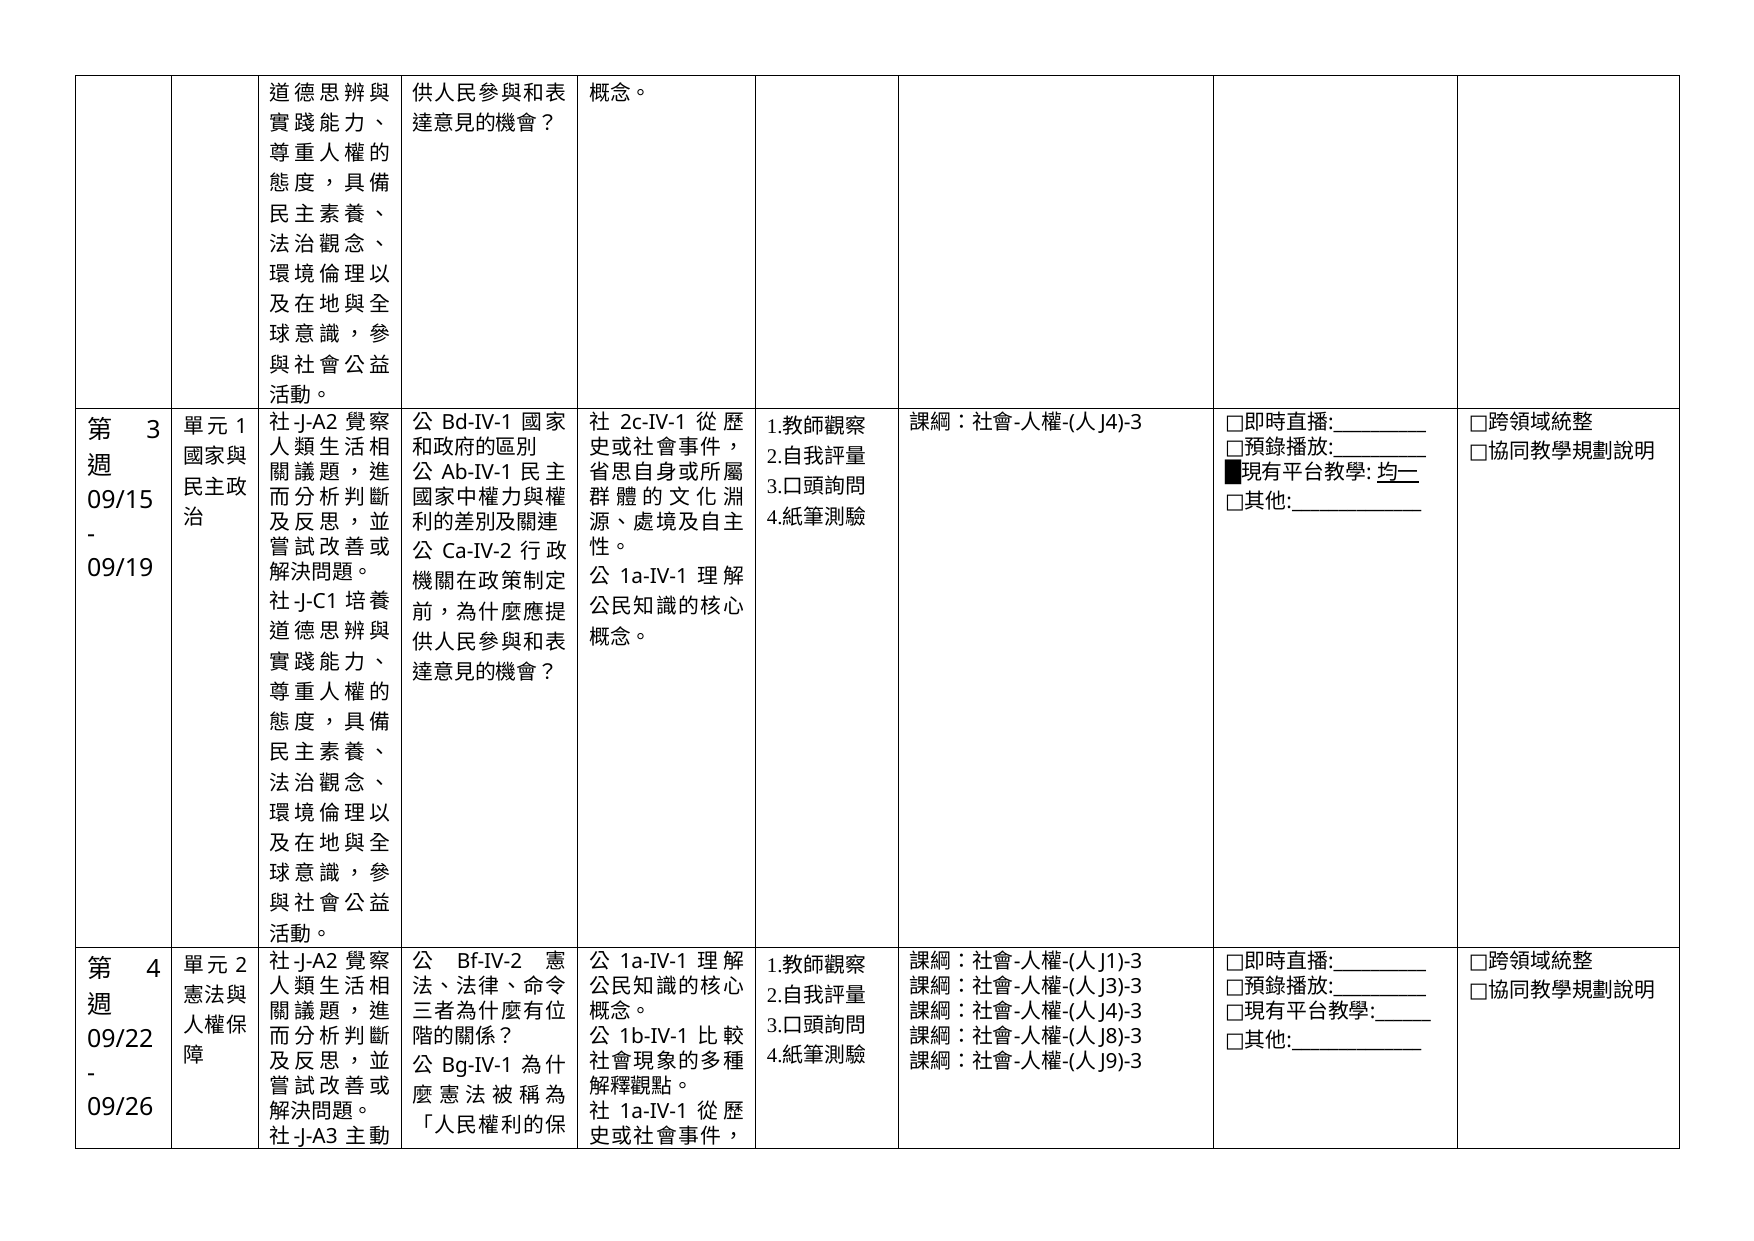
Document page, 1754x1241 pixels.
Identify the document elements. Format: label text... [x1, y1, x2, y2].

table_cell 第4週 09/22-09/26 [76, 948, 171, 1148]
table_cell [899, 76, 1213, 408]
table_cell □跨領域統整 □協同教學規劃說明 [1458, 409, 1679, 947]
table_cell 1.教師觀察 2.自我評量 3.口頭詢問 4.紙筆測驗 [756, 409, 898, 947]
table_cell [1214, 76, 1457, 408]
table_cell □即時直播:__________ □預錄播放:__________ □現有平台教學:______ □其他:______________ [1214, 948, 1457, 1148]
table_cell 概念。 [578, 76, 755, 408]
table_cell 課綱：社會-人權-(人J4)-3 [899, 409, 1213, 947]
table_cell [1458, 76, 1679, 408]
table_cell 道德思辨與實踐能力、尊重人權的態度，具備民主素養、法治觀念、環境倫理以及在地與全球意識，參與社會公益活動。 [259, 76, 401, 408]
table_cell 供人民參與和表達意見的機會？ [402, 76, 577, 408]
table_cell □即時直播:__________ □預錄播放:__________ █現有平台教學: 均一 □其他:______________ [1214, 409, 1457, 947]
table_cell 公1a-IV-1理解公民知識的核心概念。 公1b-IV-1比較社會現象的多種解釋觀點。 社1a-IV-1從歷史或社會事件， [578, 948, 755, 1148]
table_cell 公Bd-IV-1國家和政府的區別 公Ab-IV-1民主國家中權力與權利的差別及關連 公Ca-IV-2行政機關在政策制定前，為什麼應提供人民參與和表達意見的機會？ [402, 409, 577, 947]
table_cell 單元1國家與民主政治 [172, 409, 258, 947]
table_cell [756, 76, 898, 408]
table_cell 1.教師觀察 2.自我評量 3.口頭詢問 4.紙筆測驗 [756, 948, 898, 1148]
table_cell 社2c-IV-1從歷史或社會事件，省思自身或所屬群體的文化淵源、處境及自主性。 公1a-IV-1理解公民知識的核心概念。 [578, 409, 755, 947]
table_cell 課綱：社會-人權-(人J1)-3 課綱：社會-人權-(人J3)-3 課綱：社會-人權-(人J4)-3 課綱：社會-人權-(人J8)-3 課綱：社會-人權-(人J9)-3 [899, 948, 1213, 1148]
table_cell □跨領域統整 □協同教學規劃說明 [1458, 948, 1679, 1148]
table_cell [172, 76, 258, 408]
table_cell [76, 76, 171, 408]
table_cell 單元2憲法與人權保障 [172, 948, 258, 1148]
table_cell 公Bf-IV-2憲法、法律、命令三者為什麼有位階的關係？ 公Bg-IV-1為什麼憲法被稱為「人民權利的保 [402, 948, 577, 1148]
table_cell 社-J-A2覺察人類生活相關議題，進而分析判斷及反思，並嘗試改善或解決問題。 社-J-C1培養道德思辨與實踐能力、尊重人權的態度，具備民主素養、法治觀念、環境倫理以及在地與全球意識，參與社會公益活動。 [259, 409, 401, 947]
table_cell 社-J-A2覺察人類生活相關議題，進而分析判斷及反思，並嘗試改善或解決問題。 社-J-A3主動 [259, 948, 401, 1148]
table_cell 第3週 09/15-09/19 [76, 409, 171, 947]
